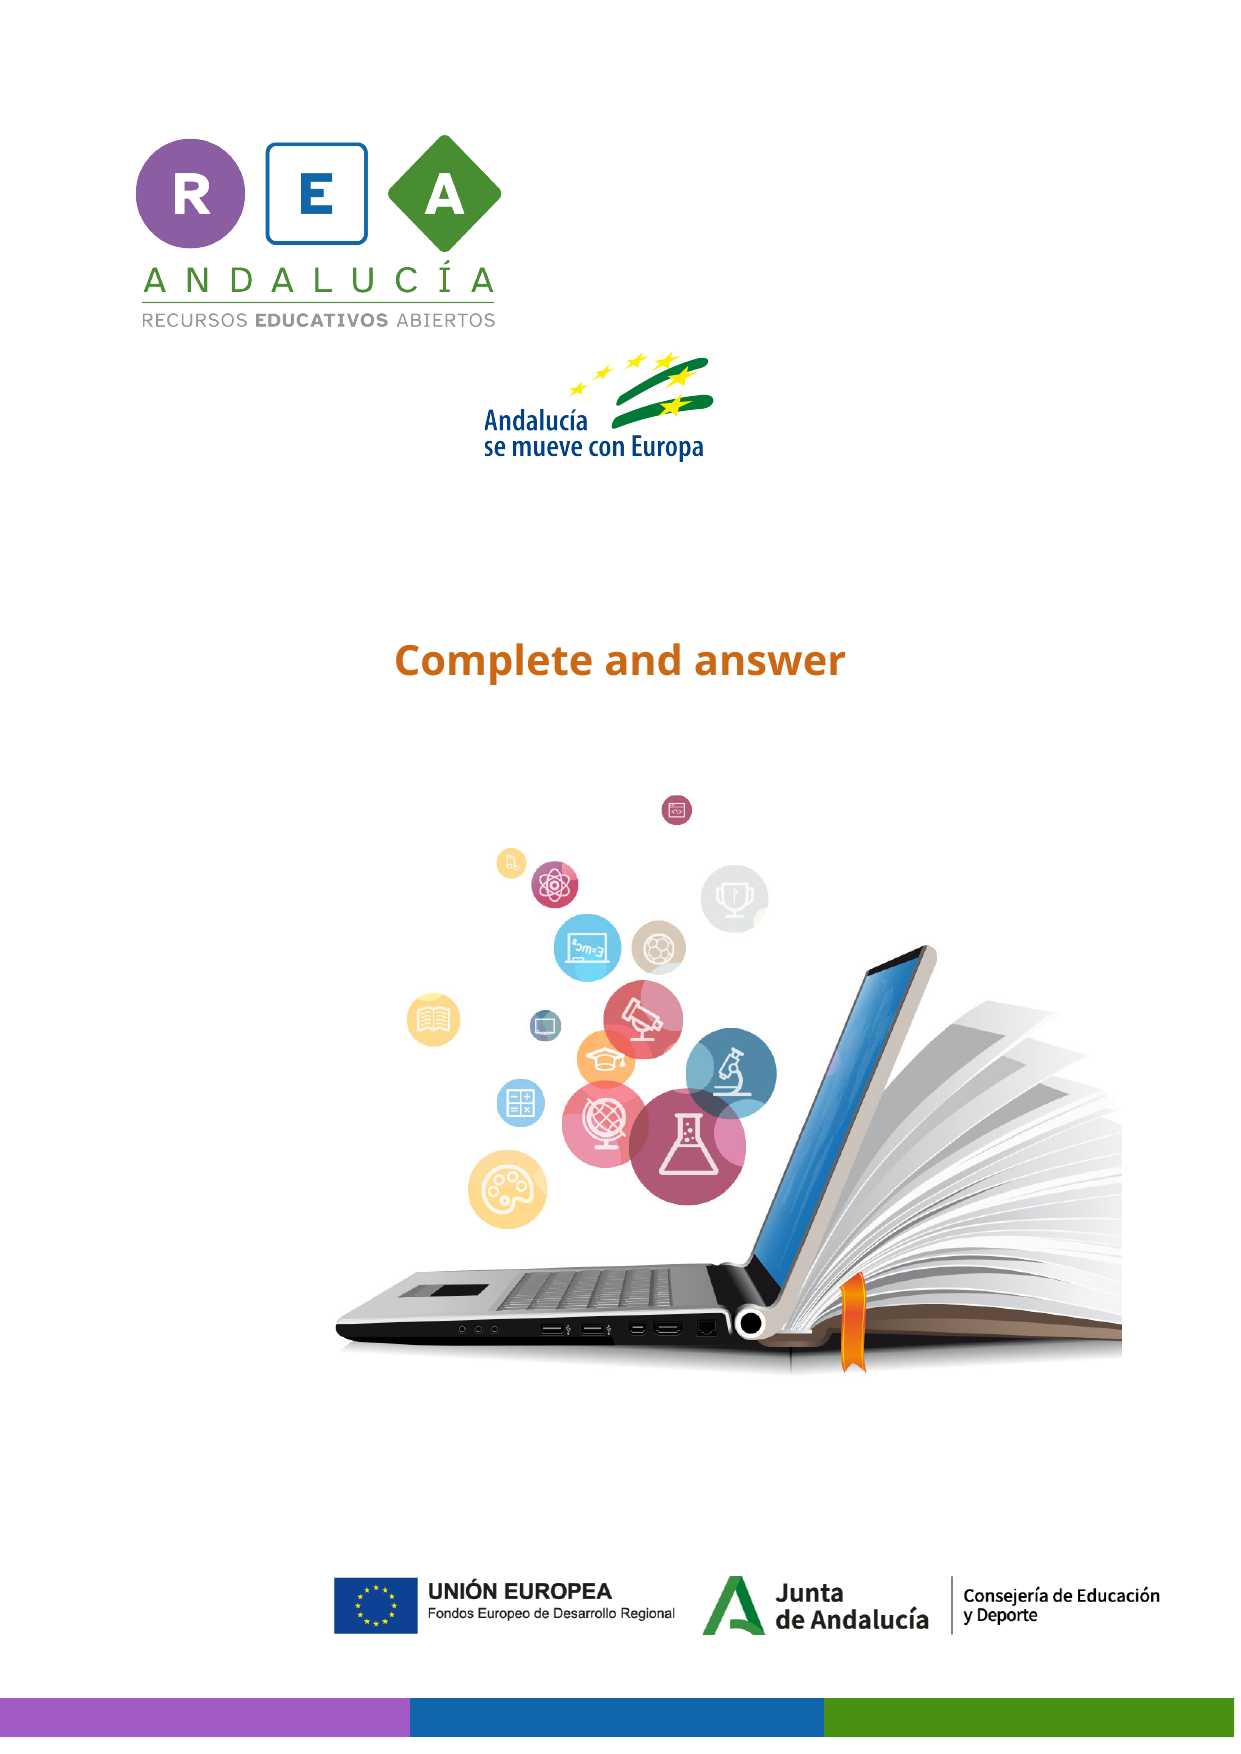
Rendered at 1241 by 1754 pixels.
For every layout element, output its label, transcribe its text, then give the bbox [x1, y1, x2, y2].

picture [0, 1490, 1235, 1737]
picture [118, 118, 715, 462]
picture [290, 762, 1122, 1404]
title Complete and answer [118, 631, 1122, 687]
